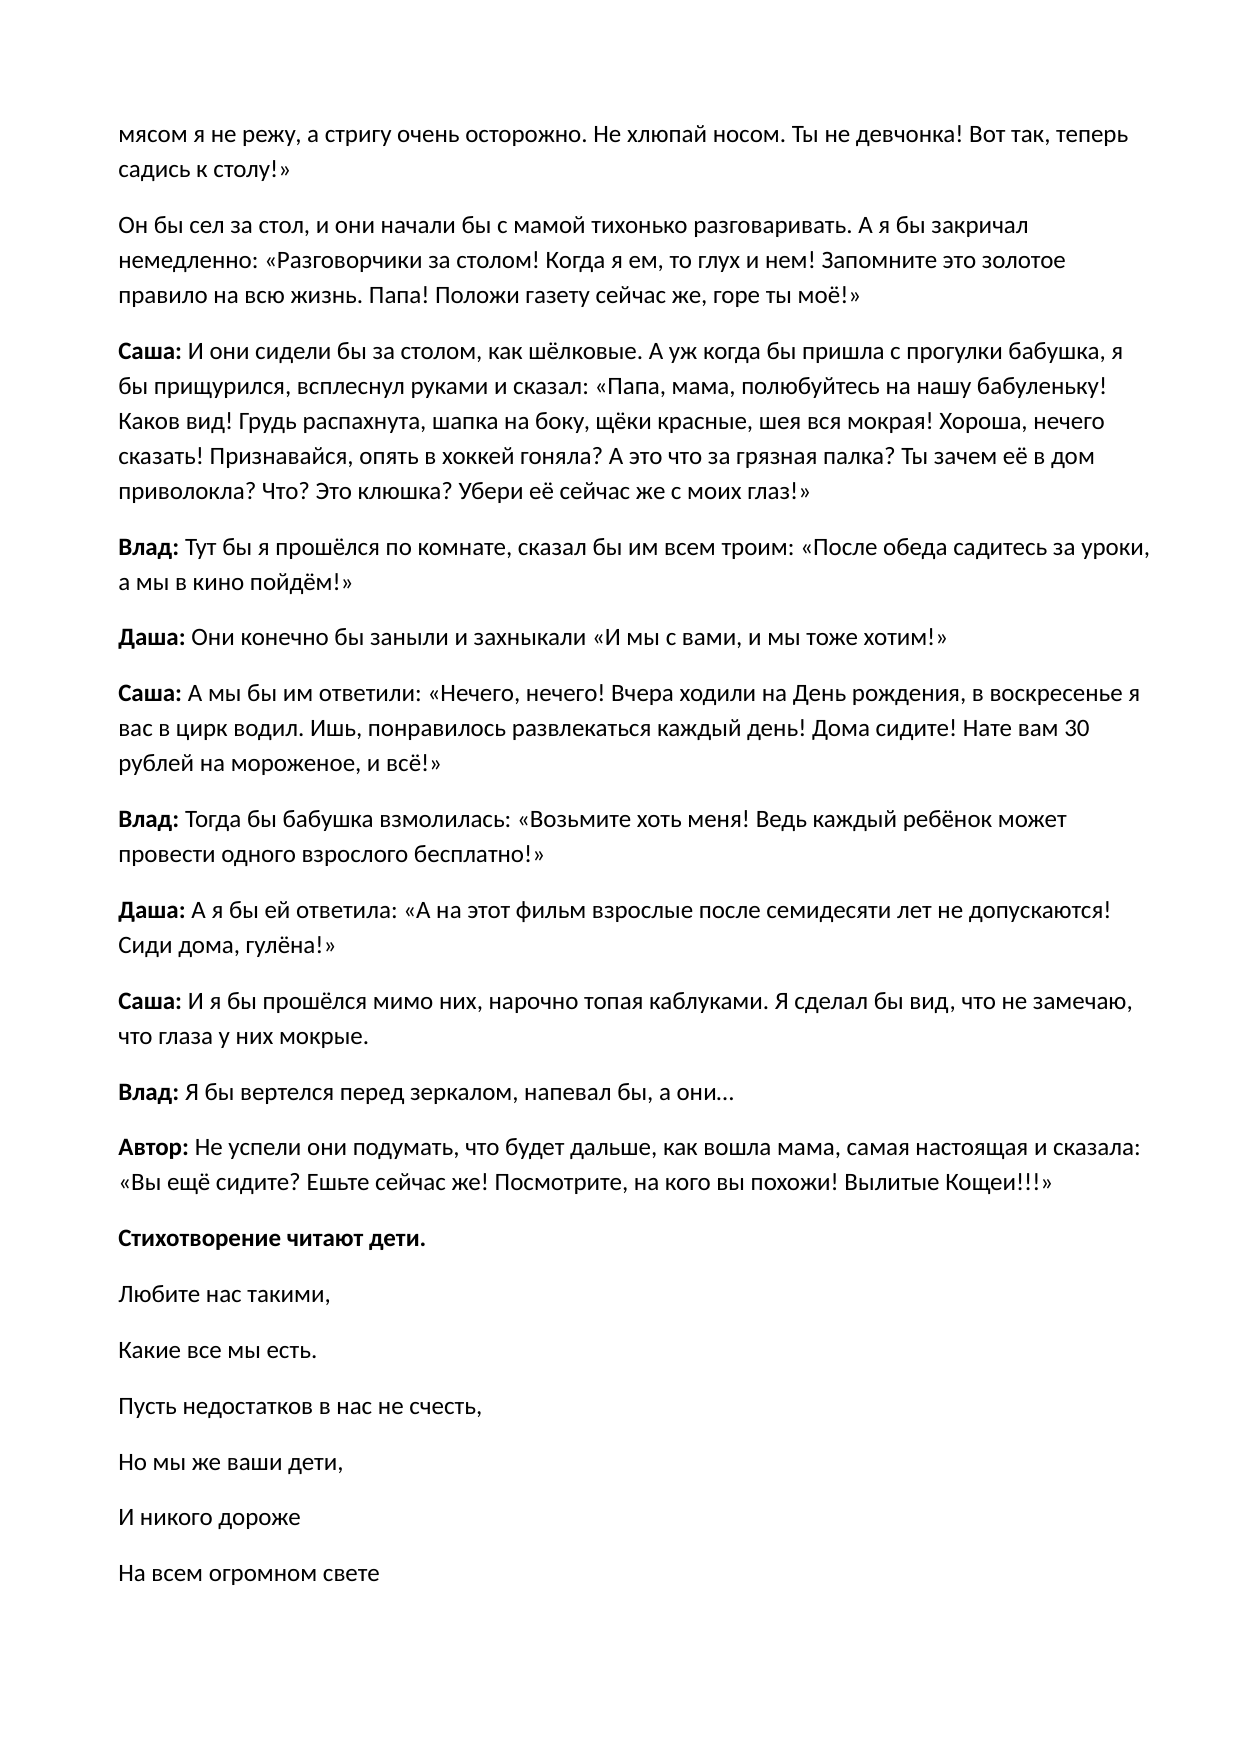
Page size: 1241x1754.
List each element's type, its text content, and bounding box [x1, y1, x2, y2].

text Но мы же ваши дети, [118, 1446, 1152, 1476]
text Саша: А мы бы им ответили: «Нечего, нечего! Вчера ходили на День рождения, в воскресенье я вас в цирк водил. Ишь, понравилось развлекаться каждый день! Дома сидите! Нате вам 30 рублей на мороженое, и всё!» [118, 677, 1152, 778]
text Даша: А я бы ей ответила: «А на этот фильм взрослые после семидесяти лет не допускаются! Сиди дома, гулёна!» [118, 894, 1152, 959]
text Он бы сел за стол, и они начали бы с мамой тихонько разговаривать. А я бы закричал немедленно: «Разговорчики за столом! Когда я ем, то глух и нем! Запомните это золотое правило на всю жизнь. Папа! Положи газету сейчас же, горе ты моё!» [118, 209, 1152, 309]
text Влад: Тогда бы бабушка взмолилась: «Возьмите хоть меня! Ведь каждый ребёнок может провести одного взрослого бесплатно!» [118, 803, 1152, 869]
text И никого дороже [118, 1501, 1152, 1532]
text На всем огромном свете [118, 1557, 1152, 1588]
text Любите нас такими, [118, 1278, 1152, 1309]
text Пусть недостатков в нас не счесть, [118, 1390, 1152, 1420]
text Стихотворение читают дети. [118, 1222, 1152, 1253]
text Влад: Тут бы я прошёлся по комнате, сказал бы им всем троим: «После обеда садитесь за уроки, а мы в кино пойдём!» [118, 531, 1152, 596]
text Даша: Они конечно бы заныли и захныкали «И мы с вами, и мы тоже хотим!» [118, 621, 1152, 652]
text Саша: И я бы прошёлся мимо них, нарочно топая каблуками. Я сделал бы вид, что не замечаю, что глаза у них мокрые. [118, 985, 1152, 1050]
text Саша: И они сидели бы за столом, как шёлковые. А уж когда бы пришла с прогулки бабушка, я бы прищурился, всплеснул руками и сказал: «Папа, мама, полюбуйтесь на нашу бабуленьку! Каков вид! Грудь распахнута, шапка на боку, щёки красные, шея вся мокрая! Хороша, нечего сказать! Признавайся, опять в хоккей гоняла? А это что за грязная палка? Ты зачем её в дом приволокла? Что? Это клюшка? Убери её сейчас же с моих глаз!» [118, 335, 1152, 505]
text Автор: Не успели они подумать, что будет дальше, как вошла мама, самая настоящая и сказала: «Вы ещё сидите? Ешьте сейчас же! Посмотрите, на кого вы похожи! Вылитые Кощеи!!!» [118, 1131, 1152, 1197]
text мясом я не режу, а стригу очень осторожно. Не хлюпай носом. Ты не девчонка! Вот так, теперь садись к столу!» [118, 118, 1152, 184]
text Влад: Я бы вертелся перед зеркалом, напевал бы, а они… [118, 1076, 1152, 1106]
text Какие все мы есть. [118, 1334, 1152, 1364]
